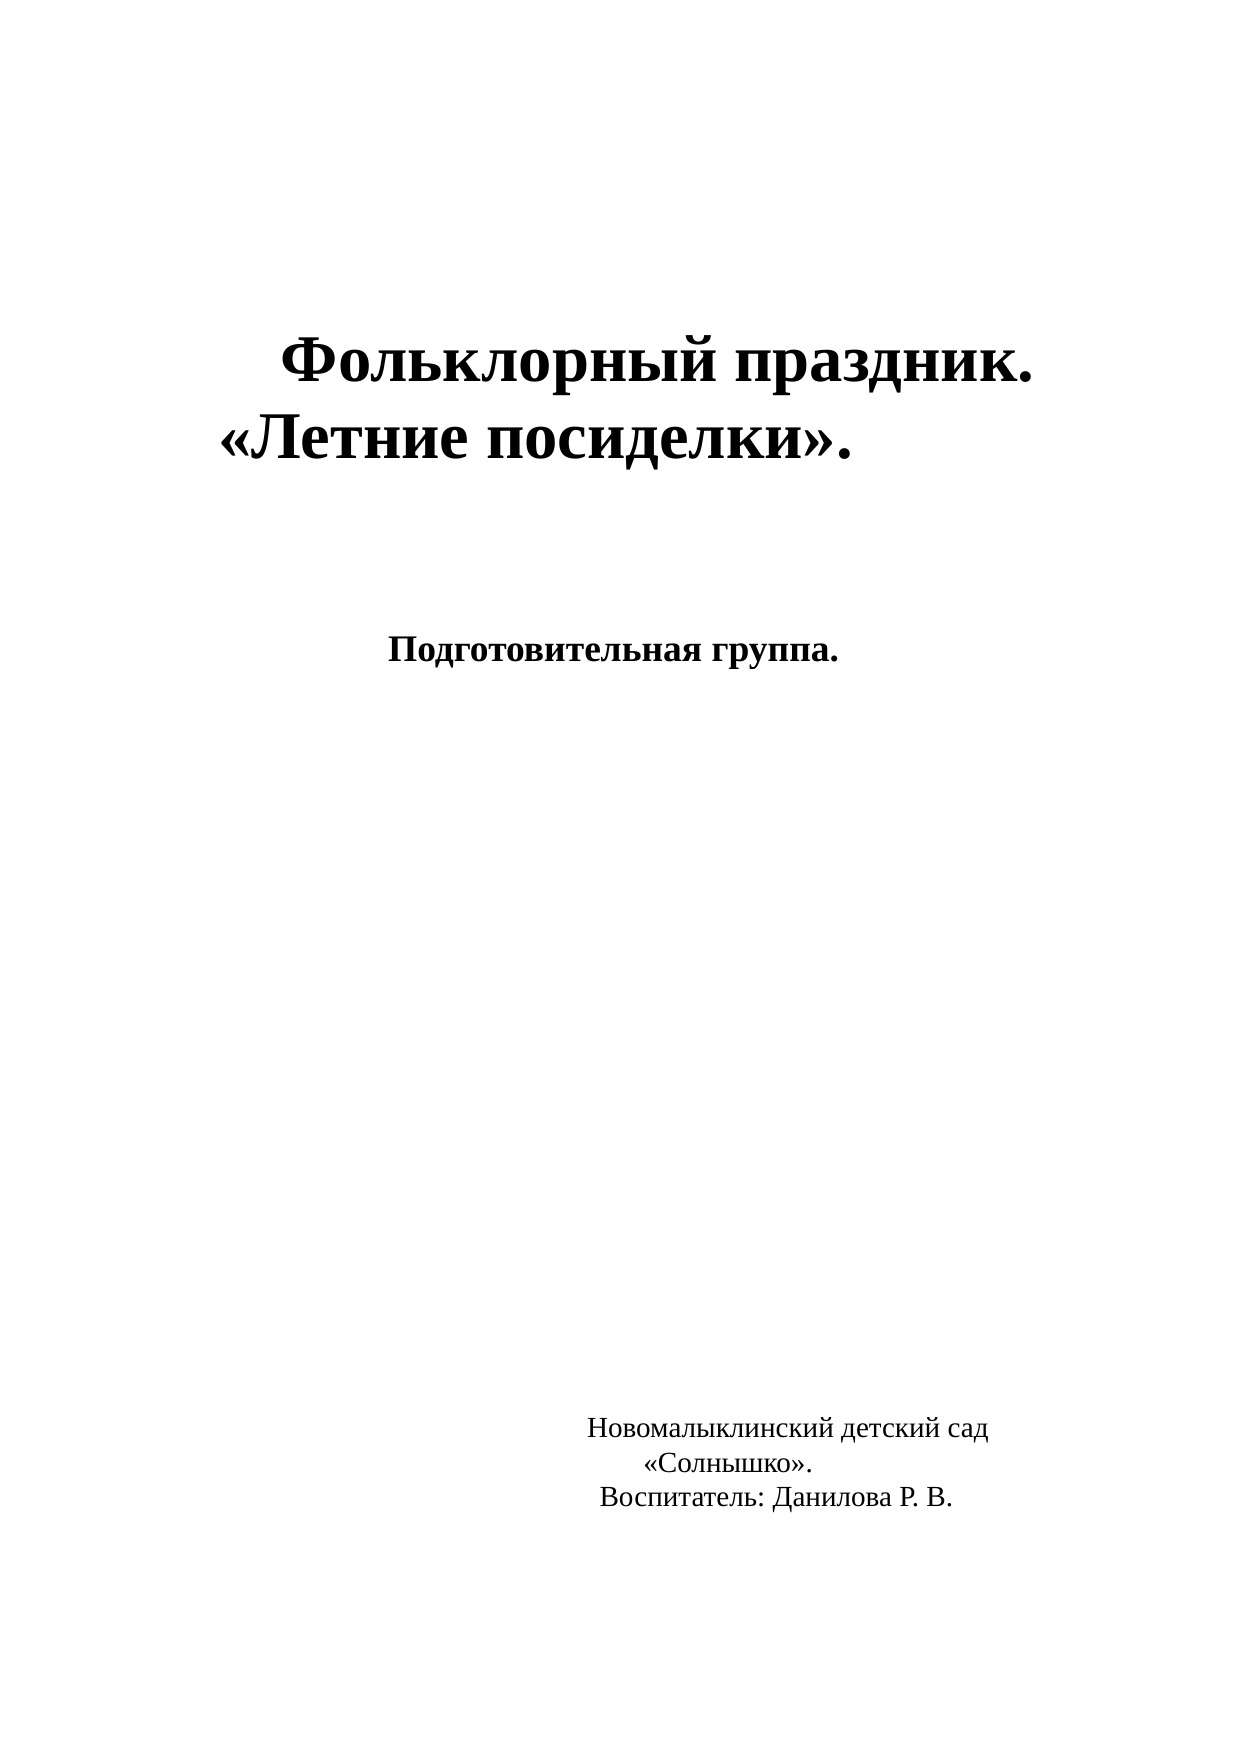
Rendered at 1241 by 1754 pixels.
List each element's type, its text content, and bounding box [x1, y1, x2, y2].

text «Солнышко». [118, 1445, 1122, 1479]
text Подготовительная группа. [118, 626, 1122, 669]
text Фольклорный праздник. [118, 319, 1122, 396]
text Новомалыклинский детский сад [118, 1402, 1122, 1445]
text «Летние посиделки». [118, 396, 1122, 473]
text Воспитатель: Данилова Р. В. [118, 1479, 1122, 1512]
